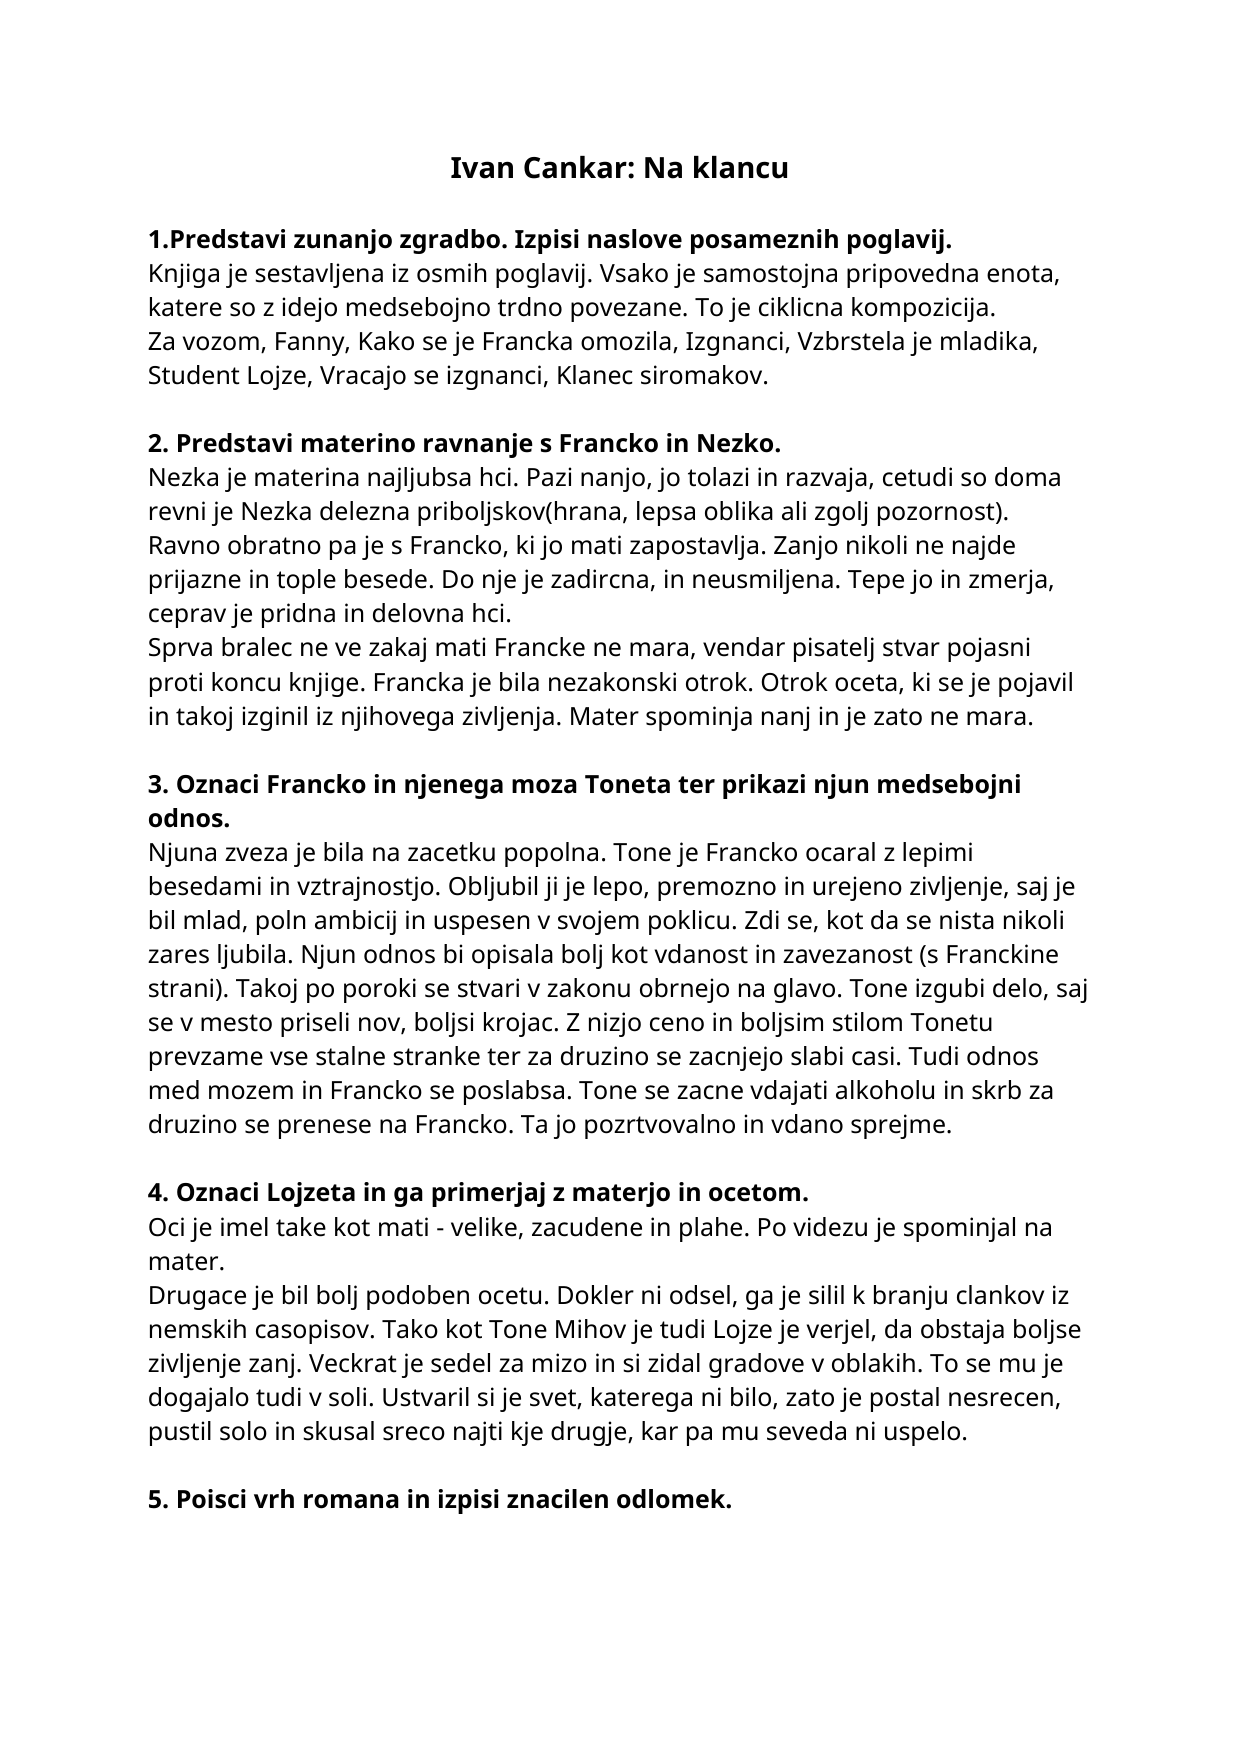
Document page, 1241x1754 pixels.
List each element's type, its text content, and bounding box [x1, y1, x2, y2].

text 3. Oznaci Francko in njenega moza Toneta ter prikazi njun medsebojni odnos. [148, 766, 1093, 834]
text 1.Predstavi zunanjo zgradbo. Izpisi naslove posameznih poglavij. [148, 221, 1093, 255]
text Ivan Cankar: Na klancu [148, 148, 1093, 187]
text 2. Predstavi materino ravnanje s Francko in Nezko. [148, 426, 1093, 460]
text Drugace je bil bolj podoben ocetu. Dokler ni odsel, ga je silil k branju clankov iz nemskih casopisov. Tako kot Tone Mihov je tudi Lojze je verjel, da obstaja boljse zivljenje zanj. Veckrat je sedel za mizo in si zidal gradove v oblakih. To se mu je dogajalo tudi v soli. Ustvaril si je svet, katerega ni bilo, zato je postal nesrecen, pustil solo in skusal sreco najti kje drugje, kar pa mu seveda ni uspelo. [148, 1277, 1093, 1448]
text Njuna zveza je bila na zacetku popolna. Tone je Francko ocaral z lepimi besedami in vztrajnostjo. Obljubil ji je lepo, premozno in urejeno zivljenje, saj je bil mlad, poln ambicij in uspesen v svojem poklicu. Zdi se, kot da se nista nikoli zares ljubila. Njun odnos bi opisala bolj kot vdanost in zavezanost (s Franckine strani). Takoj po poroki se stvari v zakonu obrnejo na glavo. Tone izgubi delo, saj se v mesto priseli nov, boljsi krojac. Z nizjo ceno in boljsim stilom Tonetu prevzame vse stalne stranke ter za druzino se zacnjejo slabi casi. Tudi odnos med mozem in Francko se poslabsa. Tone se zacne vdajati alkoholu in skrb za druzino se prenese na Francko. Ta jo pozrtvovalno in vdano sprejme. [148, 834, 1093, 1141]
text Knjiga je sestavljena iz osmih poglavij. Vsako je samostojna pripovedna enota, katere so z idejo medsebojno trdno povezane. To je ciklicna kompozicija. [148, 255, 1093, 323]
text Za vozom, Fanny, Kako se je Francka omozila, Izgnanci, Vzbrstela je mladika, Student Lojze, Vracajo se izgnanci, Klanec siromakov. [148, 323, 1093, 392]
text 5. Poisci vrh romana in izpisi znacilen odlomek. [148, 1482, 1093, 1516]
text Oci je imel take kot mati - velike, zacudene in plahe. Po videzu je spominjal na mater. [148, 1209, 1093, 1277]
text Ravno obratno pa je s Francko, ki jo mati zapostavlja. Zanjo nikoli ne najde prijazne in tople besede. Do nje je zadircna, in neusmiljena. Tepe jo in zmerja, ceprav je pridna in delovna hci. [148, 528, 1093, 630]
text 4. Oznaci Lojzeta in ga primerjaj z materjo in ocetom. [148, 1175, 1093, 1209]
text Sprva bralec ne ve zakaj mati Francke ne mara, vendar pisatelj stvar pojasni proti koncu knjige. Francka je bila nezakonski otrok. Otrok oceta, ki se je pojavil in takoj izginil iz njihovega zivljenja. Mater spominja nanj in je zato ne mara. [148, 630, 1093, 732]
text Nezka je materina najljubsa hci. Pazi nanjo, jo tolazi in razvaja, cetudi so doma revni je Nezka delezna priboljskov(hrana, lepsa oblika ali zgolj pozornost). [148, 460, 1093, 528]
